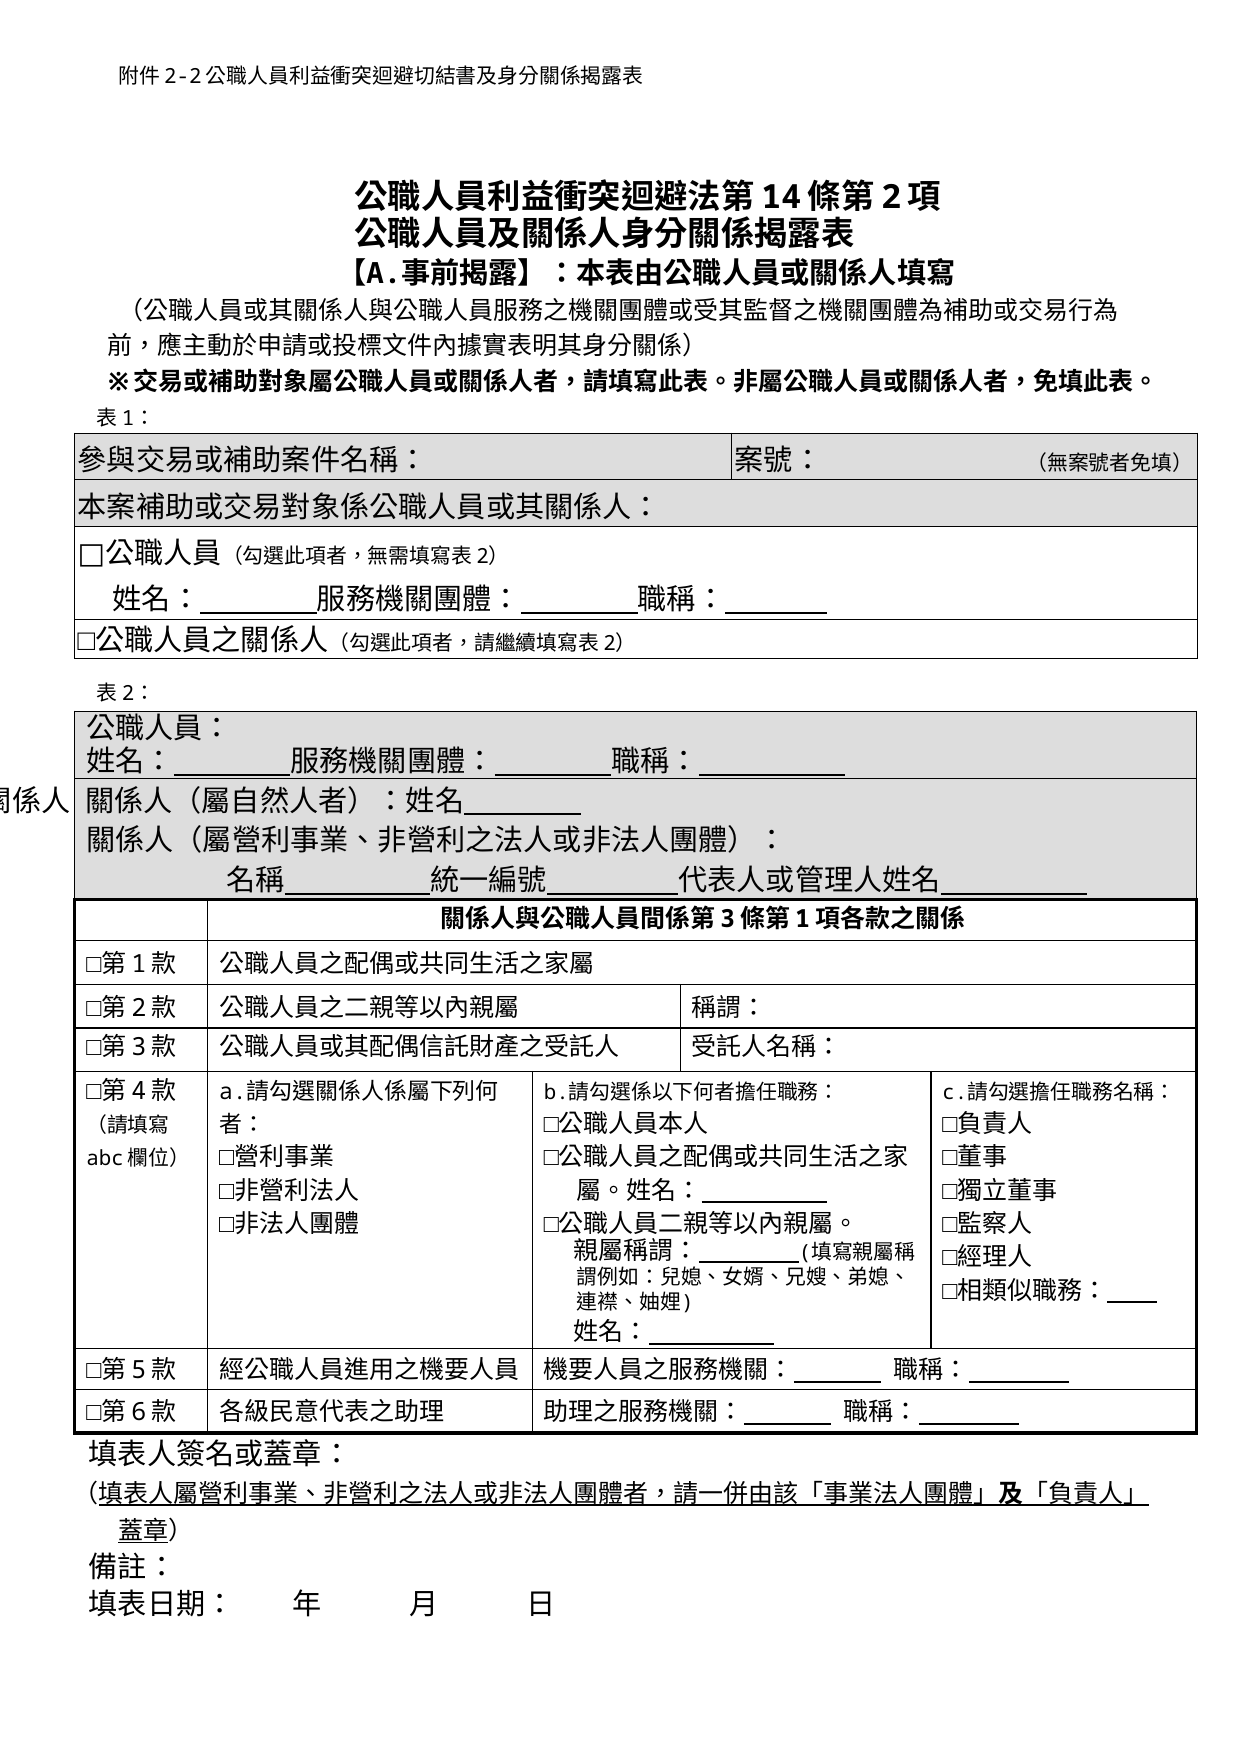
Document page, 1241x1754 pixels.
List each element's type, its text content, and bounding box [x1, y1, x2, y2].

table_cell 稱謂： [681, 985, 1195, 1027]
table_cell 公職人員或其配偶信託財產之受託人 [208, 1029, 680, 1071]
table_header 參與交易或補助案件名稱： [75, 434, 731, 479]
table_cell □公職人員之關係人（勾選此項者，請繼續填寫表2） [75, 620, 1197, 657]
table_cell □第5款 [76, 1349, 207, 1388]
text 公職人員利益衝突迴避法第14條第2項 [118, 178, 1240, 216]
table_cell b.請勾選係以下何者擔任職務： □公職人員本人 □公職人員之配偶或共同生活之家屬。姓名： □公職人員二親等以內親屬。 親屬稱謂： (填寫親屬稱謂例如：兒媳、女婿、兄嫂、弟媳、連襟、妯娌) 姓名： [533, 1072, 930, 1347]
text 表1： [59, 397, 1232, 432]
text 公職人員及關係人身分關係揭露表 [118, 216, 1240, 253]
table_header 公職人員： 姓名： 服務機關團體： 職稱： [75, 712, 1196, 778]
text （填表人屬營利事業、非營利之法人或非法人團體者，請一併由該「事業法人團體」及「負責人」蓋章） [74, 1472, 1153, 1547]
table_cell □公職人員（勾選此項者，無需填寫表2） 姓名： 服務機關團體： 職稱： [75, 527, 1197, 619]
table_cell 各級民意代表之助理 [208, 1390, 532, 1431]
text 備註： [88, 1547, 1153, 1584]
text 填表人簽名或蓋章： [88, 1435, 1153, 1472]
table_cell a.請勾選關係人係屬下列何者： □營利事業 □非營利法人 □非法人團體 [208, 1072, 532, 1347]
table_cell □第6款 [76, 1390, 207, 1431]
table_cell c.請勾選擔任職務名稱： □負責人 □董事 □獨立董事 □監察人 □經理人 □相類似職務： [932, 1072, 1195, 1347]
table_cell □第4款 （請填寫abc欄位） [76, 1072, 207, 1347]
table_cell 關係人 關係人（屬自然人者）：姓名 關係人（屬營利事業、非營利之法人或非法人團體）： 名稱 統一編號 代表人或管理人姓名 [75, 779, 1196, 898]
table_header 案號： （無案號者免填） [732, 434, 1197, 479]
table_cell 公職人員之二親等以內親屬 [208, 985, 680, 1027]
text ※交易或補助對象屬公職人員或關係人者，請填寫此表。非屬公職人員或關係人者，免填此表。 [103, 362, 1227, 397]
table_cell 經公職人員進用之機要人員 [208, 1349, 532, 1388]
table_cell 公職人員之配偶或共同生活之家屬 [208, 941, 1195, 984]
table_cell 助理之服務機關： 職稱： [533, 1390, 1195, 1431]
table_cell □第2款 [76, 985, 207, 1027]
table_cell 機要人員之服務機關： 職稱： [533, 1349, 1195, 1388]
text 【A.事前揭露】：本表由公職人員或關係人填寫 [15, 253, 1240, 291]
table_cell 關係人與公職人員間係第3條第1項各款之關係 [208, 901, 1195, 940]
table_cell 本案補助或交易對象係公職人員或其關係人： [75, 480, 1197, 526]
table_cell □第3款 [76, 1029, 207, 1071]
table_cell □第1款 [76, 941, 207, 984]
text 填表日期： 年 月 日 [88, 1584, 1153, 1622]
text （公職人員或其關係人與公職人員服務之機關團體或受其監督之機關團體為補助或交易行為前，應主動於申請或投標文件內據實表明其身分關係） [107, 291, 1139, 362]
text 表2： [59, 658, 1153, 711]
table_cell 受託人名稱： [681, 1029, 1195, 1071]
table_cell [76, 901, 207, 940]
